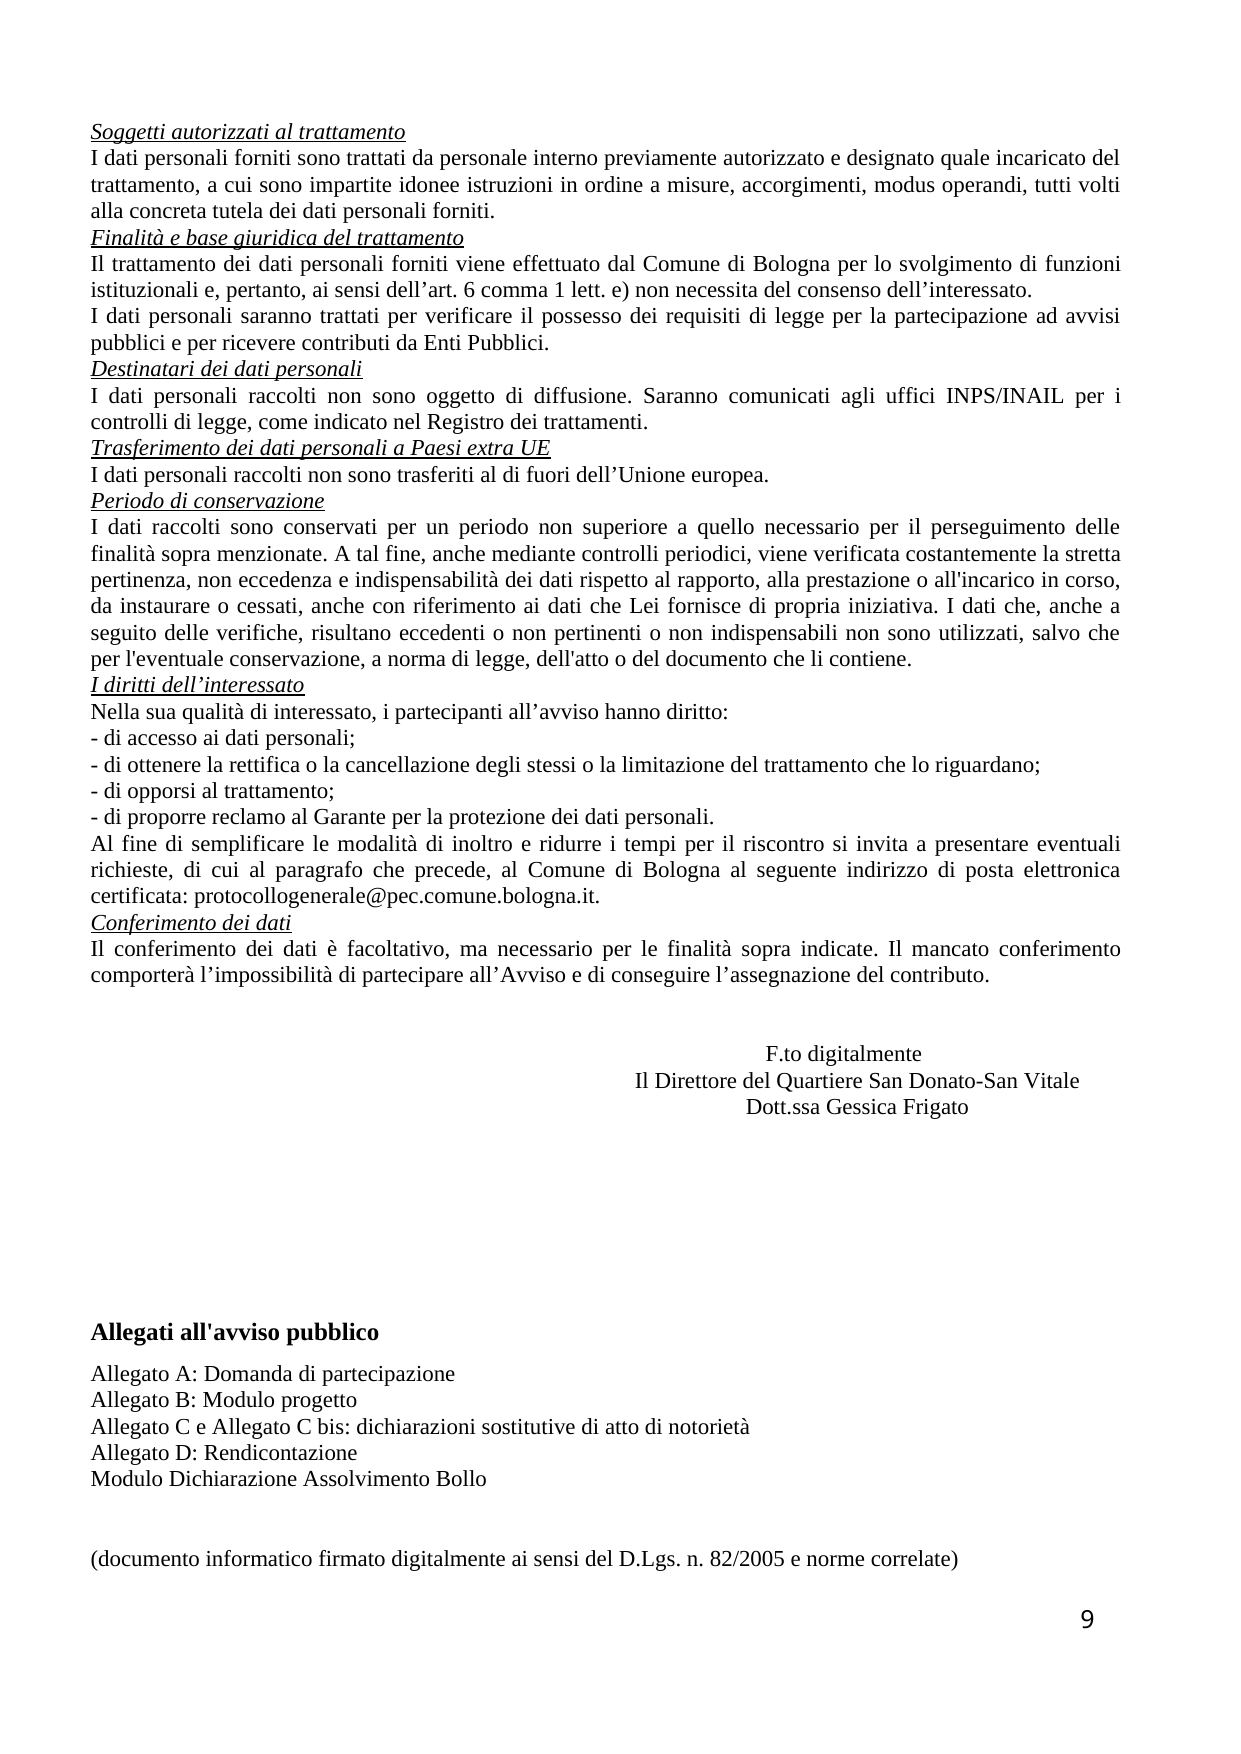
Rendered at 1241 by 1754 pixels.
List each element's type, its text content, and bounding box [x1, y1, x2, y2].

text Il trattamento dei dati personali forniti viene effettuato dal Comune di Bologna per lo svolgimento di funzioni istituzionali e, pertanto, ai sensi dell’art. 6 comma 1 lett. e) non necessita del consenso dell’interessato. [90, 250, 1123, 303]
text I dati raccolti sono conservati per un periodo non superiore a quello necessario per il perseguimento delle finalità sopra menzionate. A tal fine, anche mediante controlli periodici, viene verificata costantemente la stretta pertinenza, non eccedenza e indispensabilità dei dati rispetto al rapporto, alla prestazione o all'incarico in corso, da instaurare o cessati, anche con riferimento ai dati che Lei fornisce di propria iniziativa. I dati che, anche a seguito delle verifiche, risultano eccedenti o non pertinenti o non indispensabili non sono utilizzati, salvo che per l'eventuale conservazione, a norma di legge, dell'atto o del documento che li contiene. [90, 513, 1123, 672]
text Allegati all'avviso pubblico [90, 1317, 1123, 1346]
text - di proporre reclamo al Garante per la protezione dei dati personali. [90, 803, 1123, 830]
text Allegato A: Domanda di partecipazione [90, 1360, 1123, 1386]
text (documento informatico firmato digitalmente ai sensi del D.Lgs. n. 82/2005 e norme correlate) [90, 1544, 1123, 1571]
text Trasferimento dei dati personali a Paesi extra UE [90, 434, 1123, 461]
text - di ottenere la rettifica o la cancellazione degli stessi o la limitazione del trattamento che lo riguardano; [90, 751, 1123, 777]
text Modulo Dichiarazione Assolvimento Bollo [90, 1466, 1123, 1492]
text I dati personali saranno trattati per verificare il possesso dei requisiti di legge per la partecipazione ad avvisi pubblici e per ricevere contributi da Enti Pubblici. [90, 303, 1123, 355]
text F.to digitalmente [90, 1041, 1123, 1067]
text Al fine di semplificare le modalità di inoltro e ridurre i tempi per il riscontro si invita a presentare eventuali richieste, di cui al paragrafo che precede, al Comune di Bologna al seguente indirizzo di posta elettronica certificata: protocollogenerale@pec.comune.bologna.it. [90, 830, 1123, 909]
text Conferimento dei dati [90, 909, 1123, 935]
text - di opporsi al trattamento; [90, 777, 1123, 803]
text Nella sua qualità di interessato, i partecipanti all’avviso hanno diritto: [90, 698, 1123, 724]
text I dati personali raccolti non sono trasferiti al di fuori dell’Unione europea. [90, 461, 1123, 487]
text Allegato B: Modulo progetto [90, 1386, 1123, 1413]
text Periodo di conservazione [90, 487, 1123, 513]
text - di accesso ai dati personali; [90, 724, 1123, 751]
text Il conferimento dei dati è facoltativo, ma necessario per le finalità sopra indicate. Il mancato conferimento comporterà l’impossibilità di partecipare all’Avviso e di conseguire l’assegnazione del contributo. [90, 935, 1123, 988]
text I diritti dell’interessato [90, 672, 1123, 698]
text Allegato D: Rendicontazione [90, 1439, 1123, 1466]
text Destinatari dei dati personali [90, 355, 1123, 382]
text Dott.ssa Gessica Frigato [90, 1093, 1123, 1119]
text Il Direttore del Quartiere San Donato-San Vitale [90, 1067, 1123, 1093]
text I dati personali raccolti non sono oggetto di diffusione. Saranno comunicati agli uffici INPS/INAIL per i controlli di legge, come indicato nel Registro dei trattamenti. [90, 382, 1123, 434]
text I dati personali forniti sono trattati da personale interno previamente autorizzato e designato quale incaricato del trattamento, a cui sono impartite idonee istruzioni in ordine a misure, accorgimenti, modus operandi, tutti volti alla concreta tutela dei dati personali forniti. [90, 144, 1123, 223]
text Allegato C e Allegato C bis: dichiarazioni sostitutive di atto di notorietà [90, 1413, 1123, 1439]
text Soggetti autorizzati al trattamento [90, 118, 1123, 144]
text Finalità e base giuridica del trattamento [90, 223, 1123, 250]
